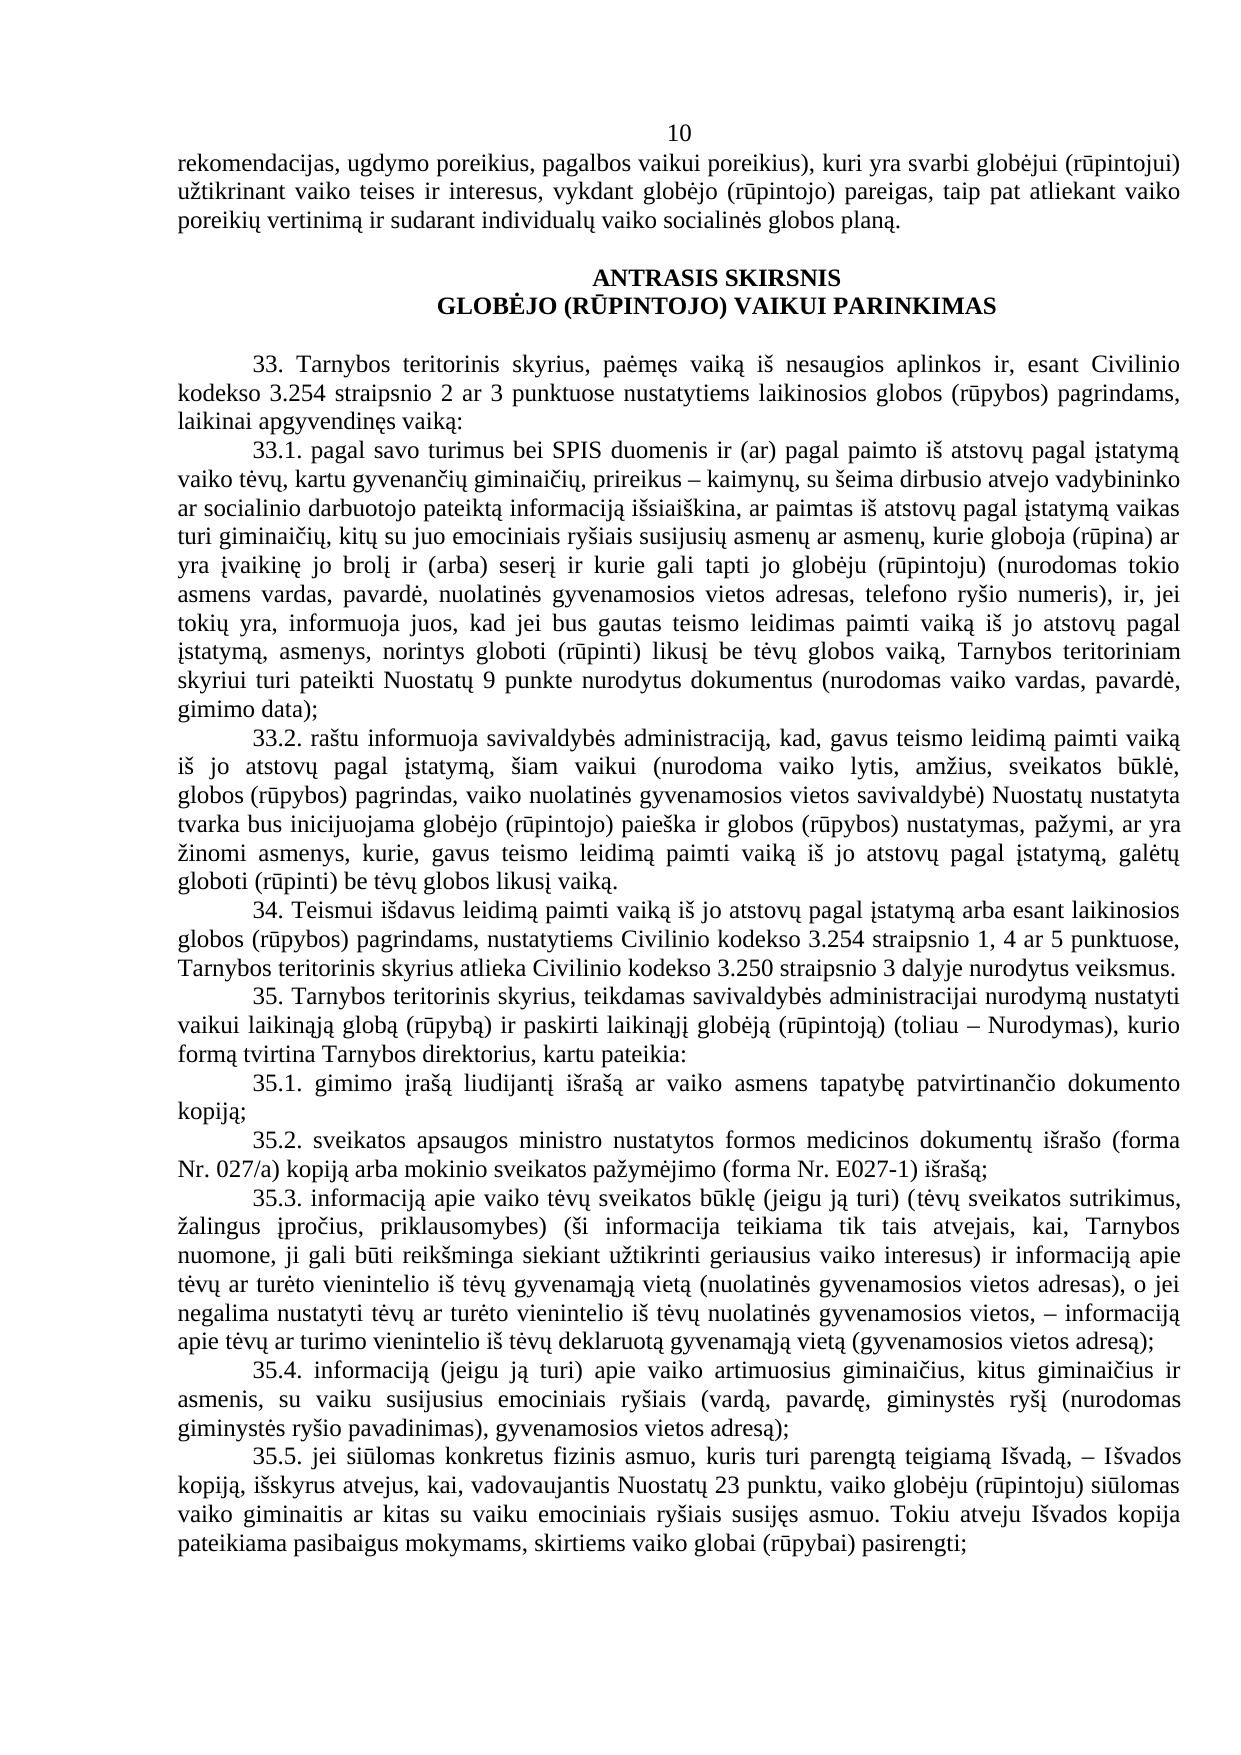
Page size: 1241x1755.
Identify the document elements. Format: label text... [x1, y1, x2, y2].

text 35. Tarnybos teritorinis skyrius, teikdamas savivaldybės administracijai nurodymą nustatyti vaikui laikinąją globą (rūpybą) ir paskirti laikinąjį globėją (rūpintoją) (toliau – Nurodymas), kurio formą tvirtina Tarnybos direktorius, kartu pateikia: [177, 981, 1181, 1068]
text 33.1. pagal savo turimus bei SPIS duomenis ir (ar) pagal paimto iš atstovų pagal įstatymą vaiko tėvų, kartu gyvenančių giminaičių, prireikus – kaimynų, su šeima dirbusio atvejo vadybininko ar socialinio darbuotojo pateiktą informaciją išsiaiškina, ar paimtas iš atstovų pagal įstatymą vaikas turi giminaičių, kitų su juo emociniais ryšiais susijusių asmenų ar asmenų, kurie globoja (rūpina) ar yra įvaikinę jo brolį ir (arba) seserį ir kurie gali tapti jo globėju (rūpintoju) (nurodomas tokio asmens vardas, pavardė, nuolatinės gyvenamosios vietos adresas, telefono ryšio numeris), ir, jei tokių yra, informuoja juos, kad jei bus gautas teismo leidimas paimti vaiką iš jo atstovų pagal įstatymą, asmenys, norintys globoti (rūpinti) likusį be tėvų globos vaiką, Tarnybos teritoriniam skyriui turi pateikti Nuostatų 9 punkte nurodytus dokumentus (nurodomas vaiko vardas, pavardė, gimimo data); [177, 435, 1181, 723]
text 34. Teismui išdavus leidimą paimti vaiką iš jo atstovų pagal įstatymą arba esant laikinosios globos (rūpybos) pagrindams, nustatytiems Civilinio kodekso 3.254 straipsnio 1, 4 ar 5 punktuose, Tarnybos teritorinis skyrius atlieka Civilinio kodekso 3.250 straipsnio 3 dalyje nurodytus veiksmus. [177, 895, 1181, 981]
text 35.3. informaciją apie vaiko tėvų sveikatos būklę (jeigu ją turi) (tėvų sveikatos sutrikimus, žalingus įpročius, priklausomybes) (ši informacija teikiama tik tais atvejais, kai, Tarnybos nuomone, ji gali būti reikšminga siekiant užtikrinti geriausius vaiko interesus) ir informaciją apie tėvų ar turėto vienintelio iš tėvų gyvenamąją vietą (nuolatinės gyvenamosios vietos adresas), o jei negalima nustatyti tėvų ar turėto vienintelio iš tėvų nuolatinės gyvenamosios vietos, – informaciją apie tėvų ar turimo vienintelio iš tėvų deklaruotą gyvenamąją vietą (gyvenamosios vietos adresą); [177, 1183, 1181, 1355]
text 35.5. jei siūlomas konkretus fizinis asmuo, kuris turi parengtą teigiamą Išvadą, – Išvados kopiją, išskyrus atvejus, kai, vadovaujantis Nuostatų 23 punktu, vaiko globėju (rūpintoju) siūlomas vaiko giminaitis ar kitas su vaiku emociniais ryšiais susijęs asmuo. Tokiu atveju Išvados kopija pateikiama pasibaigus mokymams, skirtiems vaiko globai (rūpybai) pasirengti; [177, 1441, 1181, 1556]
text 35.2. sveikatos apsaugos ministro nustatytos formos medicinos dokumentų išrašo (forma Nr. 027/a) kopiją arba mokinio sveikatos pažymėjimo (forma Nr. E027-1) išrašą; [177, 1125, 1181, 1183]
text GLOBĖJO (RŪPINTOJO) VAIKUI PARINKIMAS [177, 291, 1181, 320]
text rekomendacijas, ugdymo poreikius, pagalbos vaikui poreikius), kuri yra svarbi globėjui (rūpintojui) užtikrinant vaiko teises ir interesus, vykdant globėjo (rūpintojo) pareigas, taip pat atliekant vaiko poreikių vertinimą ir sudarant individualų vaiko socialinės globos planą. [177, 148, 1181, 234]
text 33. Tarnybos teritorinis skyrius, paėmęs vaiką iš nesaugios aplinkos ir, esant Civilinio kodekso 3.254 straipsnio 2 ar 3 punktuose nustatytiems laikinosios globos (rūpybos) pagrindams, laikinai apgyvendinęs vaiką: [177, 349, 1181, 435]
text 35.4. informaciją (jeigu ją turi) apie vaiko artimuosius giminaičius, kitus giminaičius ir asmenis, su vaiku susijusius emociniais ryšiais (vardą, pavardę, giminystės ryšį (nurodomas giminystės ryšio pavadinimas), gyvenamosios vietos adresą); [177, 1355, 1181, 1441]
text 35.1. gimimo įrašą liudijantį išrašą ar vaiko asmens tapatybę patvirtinančio dokumento kopiją; [177, 1068, 1181, 1125]
text 33.2. raštu informuoja savivaldybės administraciją, kad, gavus teismo leidimą paimti vaiką iš jo atstovų pagal įstatymą, šiam vaikui (nurodoma vaiko lytis, amžius, sveikatos būklė, globos (rūpybos) pagrindas, vaiko nuolatinės gyvenamosios vietos savivaldybė) Nuostatų nustatyta tvarka bus inicijuojama globėjo (rūpintojo) paieška ir globos (rūpybos) nustatymas, pažymi, ar yra žinomi asmenys, kurie, gavus teismo leidimą paimti vaiką iš jo atstovų pagal įstatymą, galėtų globoti (rūpinti) be tėvų globos likusį vaiką. [177, 723, 1181, 895]
text ANTRASIS SKIRSNIS [177, 263, 1181, 291]
